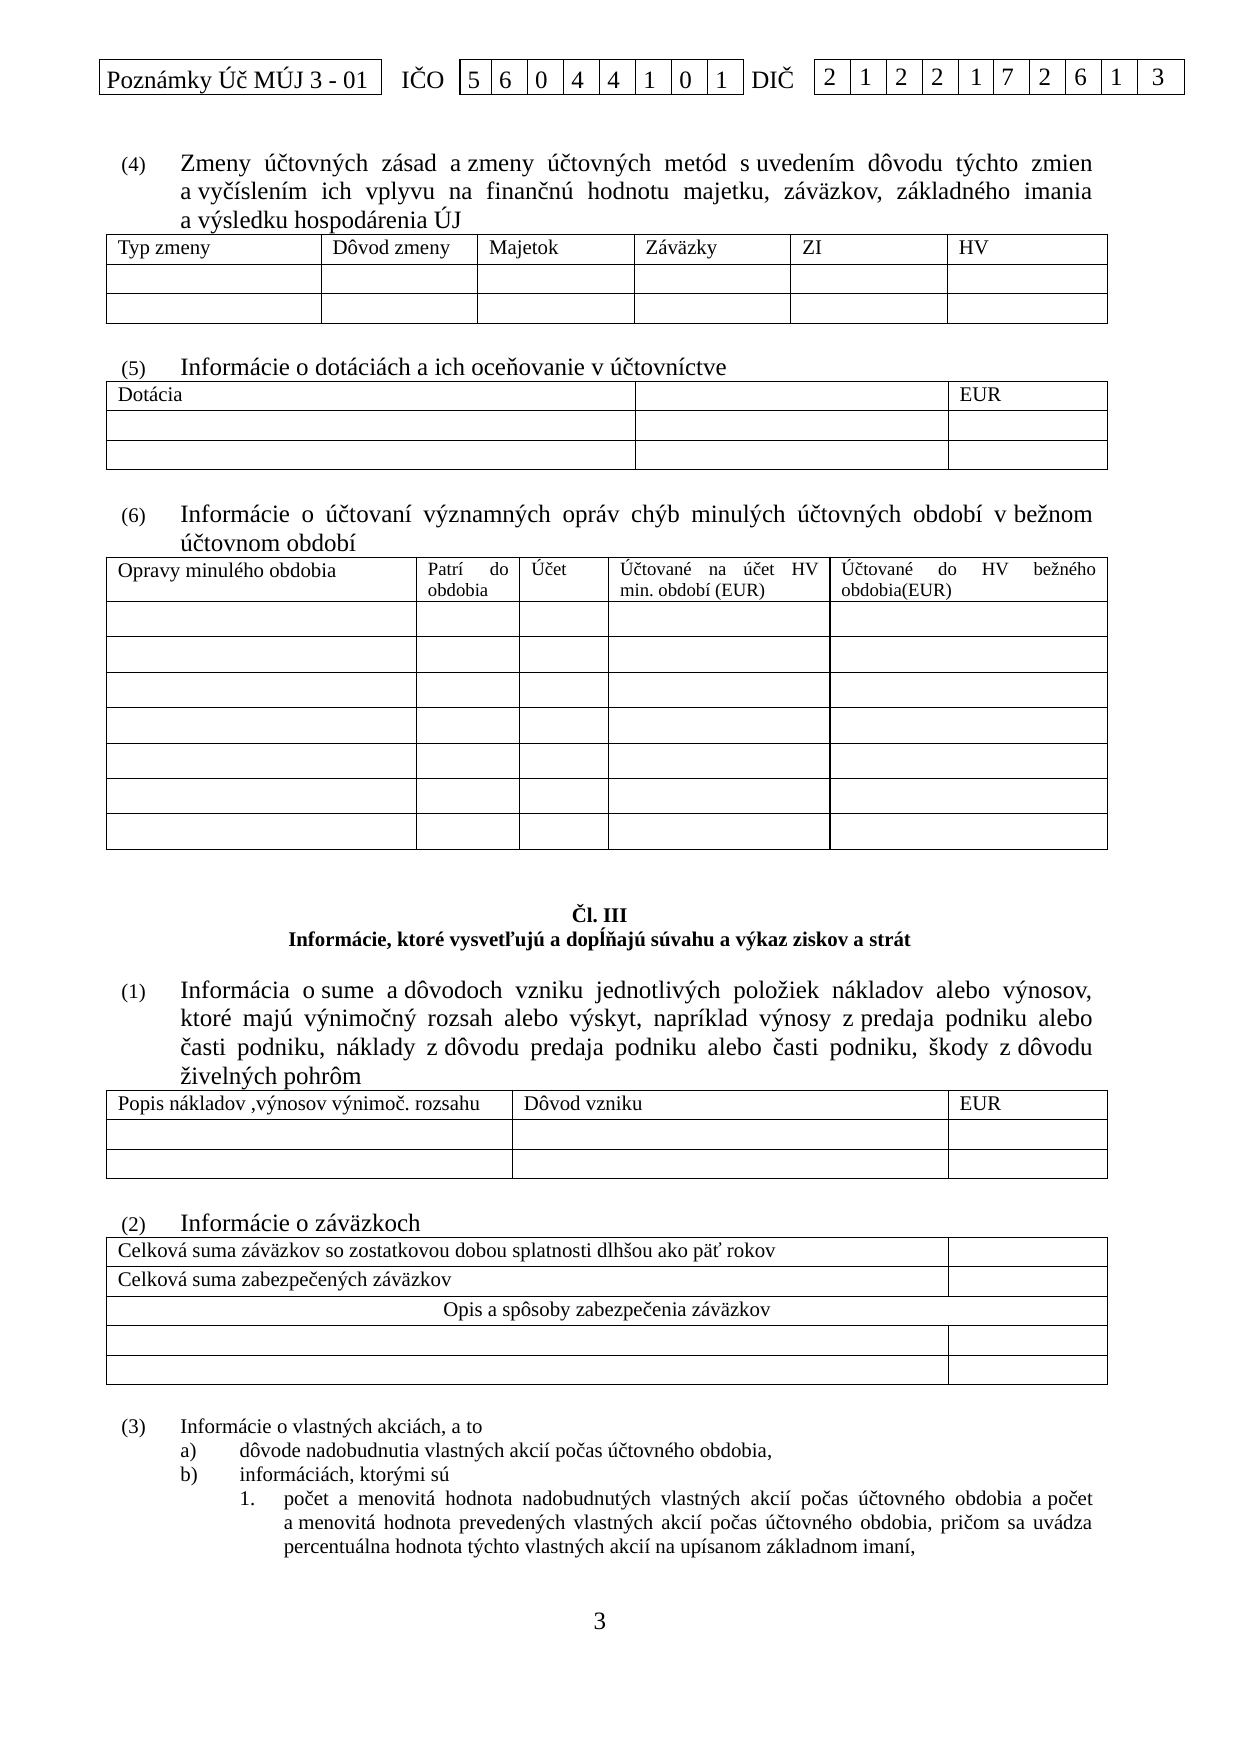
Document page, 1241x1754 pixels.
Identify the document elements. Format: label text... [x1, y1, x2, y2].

list Informácia o sume a dôvodoch vzniku jednotlivých položiek nákladov alebo výnosov, ktoré majú výnimočný rozsah alebo výskyt, napríklad výnosy z predaja podniku alebo časti podniku, náklady z dôvodu predaja podniku alebo časti podniku, škody z dôvodu živelných pohrôm [121, 975, 1092, 1090]
list informáciách, ktorými sú [180, 1462, 1092, 1486]
table_cell [520, 814, 608, 849]
table_cell [417, 602, 519, 636]
table_cell [417, 744, 519, 778]
table_header Dôvod vzniku [513, 1091, 948, 1119]
table_cell [107, 744, 416, 778]
table_cell [107, 1326, 948, 1355]
table_cell [417, 708, 519, 742]
table_cell [949, 1120, 1107, 1149]
list dôvode nadobudnutia vlastných akcií počas účtovného obdobia, [180, 1438, 1092, 1462]
table_cell [831, 673, 1107, 707]
list počet a menovitá hodnota nadobudnutých vlastných akcií počas účtovného obdobia a počet a menovitá hodnota prevedených vlastných akcií počas účtovného obdobia, pričom sa uvádza percentuálna hodnota týchto vlastných akcií na upísanom základnom imaní, [239, 1486, 1092, 1558]
list Informácie o účtovaní významných opráv chýb minulých účtovných období v bežnom účtovnom období [121, 499, 1092, 557]
table_cell [948, 265, 1107, 293]
table_cell [635, 294, 790, 322]
table_cell [107, 294, 321, 322]
table_cell [513, 1150, 948, 1178]
table_cell [107, 441, 635, 469]
table_cell [322, 265, 477, 293]
table_header [949, 1238, 1107, 1266]
table_cell [107, 708, 416, 742]
table_header EUR [949, 1091, 1107, 1119]
table_cell [417, 814, 519, 849]
table_cell [791, 294, 947, 322]
table_cell [478, 265, 634, 293]
table_cell [520, 602, 608, 636]
table_cell [831, 744, 1107, 778]
table_cell [636, 441, 948, 469]
table_cell [520, 673, 608, 707]
table_cell [949, 1356, 1107, 1384]
table_cell [949, 411, 1107, 440]
table_cell [949, 1267, 1107, 1296]
table_header [636, 382, 948, 410]
list Zmeny účtovných zásad a zmeny účtovných metód s uvedením dôvodu týchto zmien a vyčíslením ich vplyvu na finančnú hodnotu majetku, záväzkov, základného imania a výsledku hospodárenia ÚJ [121, 148, 1092, 234]
table_cell [107, 411, 635, 440]
table_cell [636, 411, 948, 440]
table_cell [949, 1326, 1107, 1355]
table_cell [949, 441, 1107, 469]
table_header Majetok [478, 235, 634, 263]
table_cell [417, 637, 519, 672]
text Čl. III [106, 903, 1092, 927]
table_cell [948, 294, 1107, 322]
table_header Účet [520, 558, 608, 601]
table_cell [609, 602, 829, 636]
table_cell [107, 779, 416, 813]
table_cell [609, 779, 829, 813]
table_cell [107, 637, 416, 672]
table_cell [609, 814, 829, 849]
table_header ZI [791, 235, 947, 263]
table_cell [831, 708, 1107, 742]
table_header Opravy minulého obdobia [107, 558, 416, 601]
table_cell [831, 814, 1107, 849]
table_cell [478, 294, 634, 322]
table_cell Celková suma zabezpečených záväzkov [107, 1267, 948, 1296]
table_cell [609, 708, 829, 742]
table_header Účtované do HV bežného obdobia(EUR) [831, 558, 1107, 601]
list Informácie o záväzkoch [121, 1208, 1092, 1237]
table_cell [520, 779, 608, 813]
table_cell [520, 744, 608, 778]
table_header Dotácia [107, 382, 635, 410]
table_cell [107, 814, 416, 849]
table_header Typ zmeny [107, 235, 321, 263]
table_cell [107, 1120, 512, 1149]
table_cell [791, 265, 947, 293]
table_cell [417, 779, 519, 813]
table_cell [107, 602, 416, 636]
table_cell [831, 637, 1107, 672]
table_cell [107, 1356, 948, 1384]
table_cell [417, 673, 519, 707]
table_header Dôvod zmeny [322, 235, 477, 263]
table_cell [831, 602, 1107, 636]
table_header EUR [949, 382, 1107, 410]
text Informácie, ktoré vysvetľujú a dopĺňajú súvahu a výkaz ziskov a strát [106, 927, 1092, 951]
table_cell [609, 744, 829, 778]
list Informácie o dotáciách a ich oceňovanie v účtovníctve [121, 352, 1092, 381]
table_cell [107, 1150, 512, 1178]
table_header Účtované na účet HV min. období (EUR) [609, 558, 829, 601]
table_cell [609, 673, 829, 707]
table_header HV [948, 235, 1107, 263]
table_header Celková suma záväzkov so zostatkovou dobou splatnosti dlhšou ako päť rokov [107, 1238, 948, 1266]
table_cell [107, 265, 321, 293]
list Informácie o vlastných akciách, a to [121, 1414, 1092, 1438]
table_cell [635, 265, 790, 293]
table_cell [831, 779, 1107, 813]
table_header Záväzky [635, 235, 790, 263]
table_cell [513, 1120, 948, 1149]
table_cell [520, 637, 608, 672]
table_cell [609, 637, 829, 672]
table_cell [107, 673, 416, 707]
table_cell [949, 1150, 1107, 1178]
table_header Patrí do obdobia [417, 558, 519, 601]
table_header Popis nákladov ,výnosov výnimoč. rozsahu [107, 1091, 512, 1119]
table_cell [520, 708, 608, 742]
table_cell [322, 294, 477, 322]
table_cell Opis a spôsoby zabezpečenia záväzkov [107, 1297, 1107, 1325]
